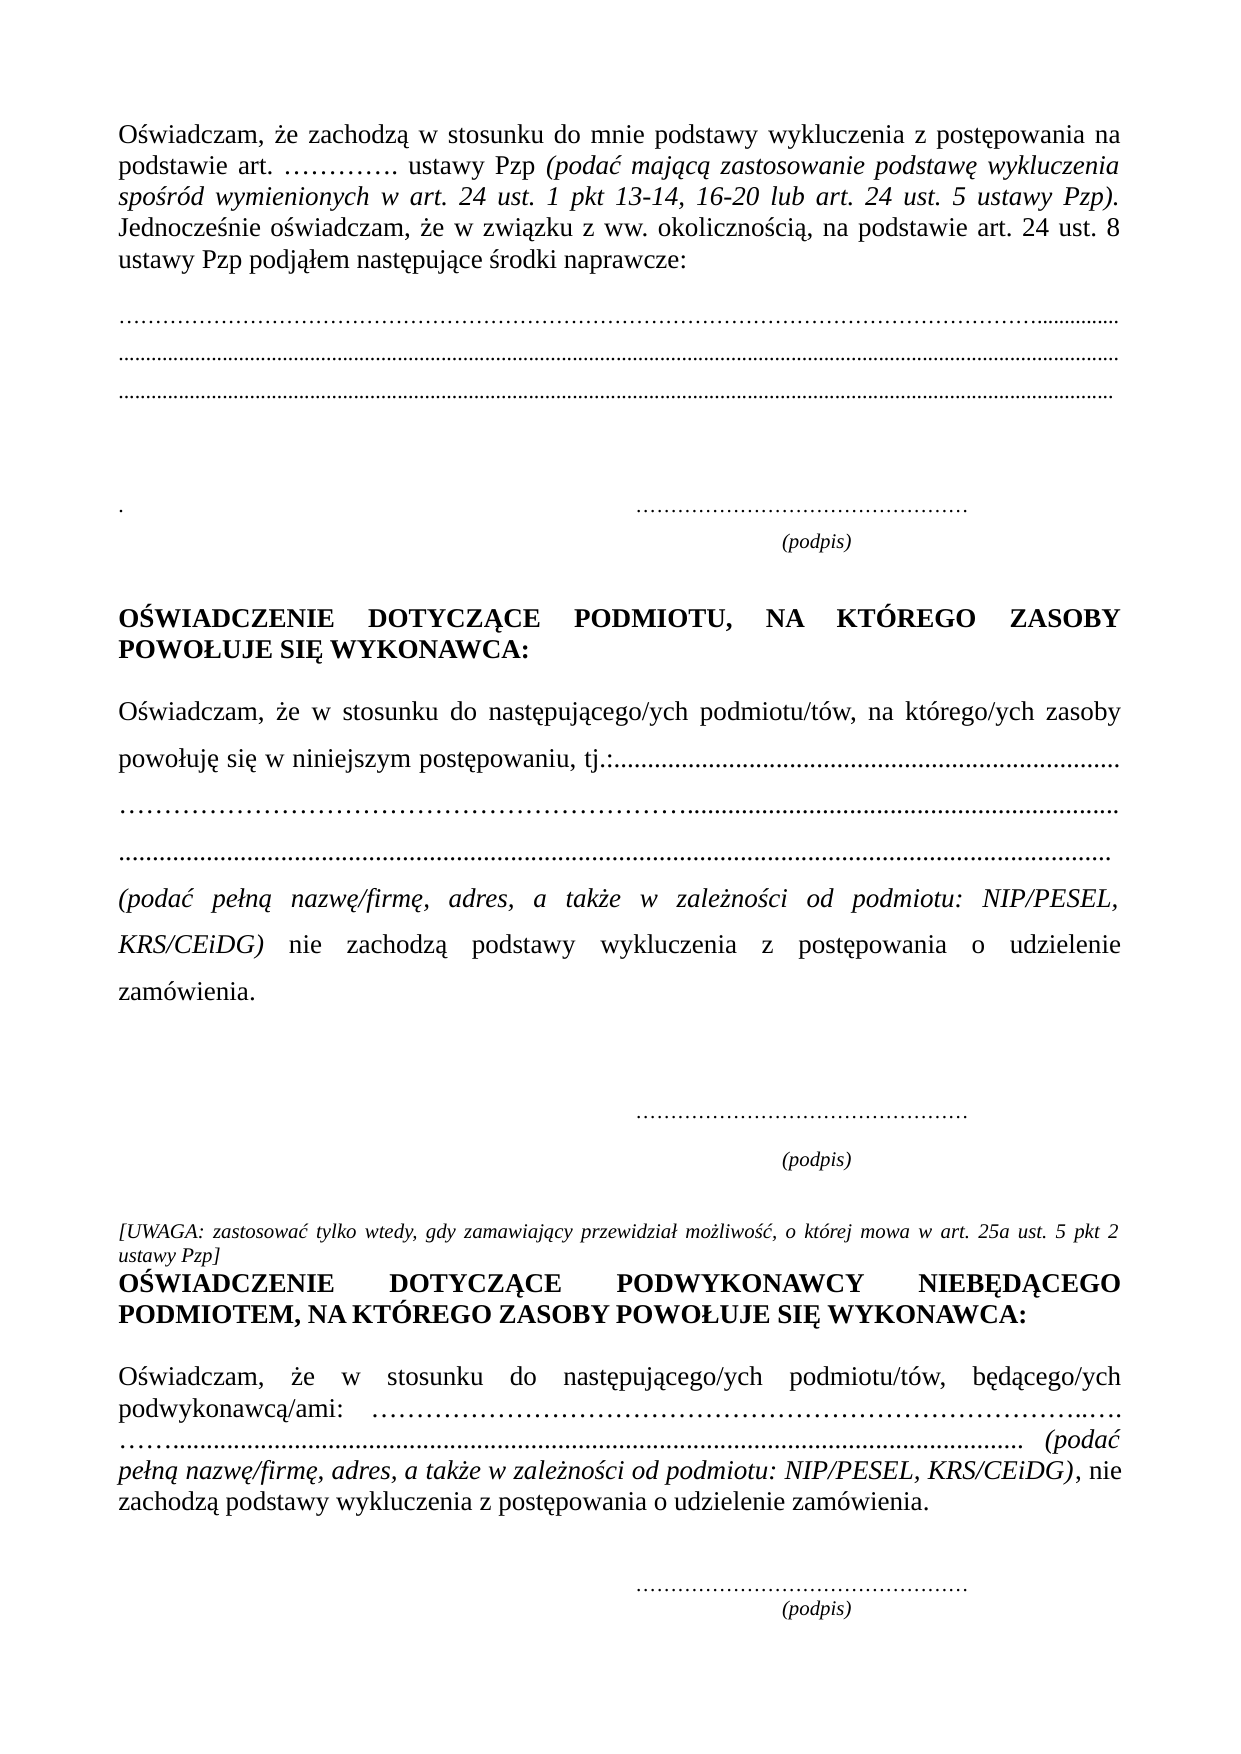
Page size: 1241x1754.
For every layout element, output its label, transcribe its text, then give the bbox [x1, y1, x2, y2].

text ………………………………………… [118, 1571, 1122, 1596]
text (podpis) [708, 529, 1122, 553]
text OŚWIADCZENIE DOTYCZĄCE PODWYKONAWCY NIEBĘDĄCEGO PODMIOTEM, NA KTÓREGO ZASOBY POWOŁUJE SIĘ WYKONAWCA: [118, 1267, 1122, 1329]
text [UWAGA: zastosować tylko wtedy, gdy zamawiający przewidział możliwość, o której mowa w art. 25a ust. 5 pkt 2 ustawy Pzp] [118, 1219, 1122, 1267]
text . ………………………………………… [118, 492, 1122, 517]
text Oświadczam, że w stosunku do następującego/ych podmiotu/tów, na którego/ych zasoby powołuję się w niniejszym postępowaniu, tj.:........................................................................... ………………………………………………………...................................................................................................................................................................................................................(podać pełną nazwę/firmę, adres, a także w zależności od podmiotu: NIP/PESEL, KRS/CEiDG) nie zachodzą podstawy wykluczenia z postępowania o udzielenie zamówienia. [118, 695, 1122, 1006]
text ………………………………………… [118, 1099, 1122, 1123]
text (podpis) [708, 1147, 1122, 1171]
text Oświadczam, że w stosunku do następującego/ych podmiotu/tów, będącego/ych podwykonawcą/ami: ……………………………………………………………………..….…….............................................................................................................................. (podać pełną nazwę/firmę, adres, a także w zależności od podmiotu: NIP/PESEL, KRS/CEiDG), nie zachodzą podstawy wykluczenia z postępowania o udzielenie zamówienia. [118, 1361, 1122, 1516]
text OŚWIADCZENIE DOTYCZĄCE PODMIOTU, NA KTÓREGO ZASOBY POWOŁUJE SIĘ WYKONAWCA: [118, 602, 1122, 664]
text (podpis) [708, 1596, 1122, 1619]
text ………………………………………………………………………………………………………………............................................................................................................................................................................................................................................................................................................................................................................................ [118, 303, 1122, 403]
text Oświadczam, że zachodzą w stosunku do mnie podstawy wykluczenia z postępowania na podstawie art. …………. ustawy Pzp (podać mającą zastosowanie podstawę wykluczenia spośród wymienionych w art. 24 ust. 1 pkt 13-14, 16-20 lub art. 24 ust. 5 ustawy Pzp). Jednocześnie oświadczam, że w związku z ww. okolicznością, na podstawie art. 24 ust. 8 ustawy Pzp podjąłem następujące środki naprawcze: [118, 118, 1122, 274]
